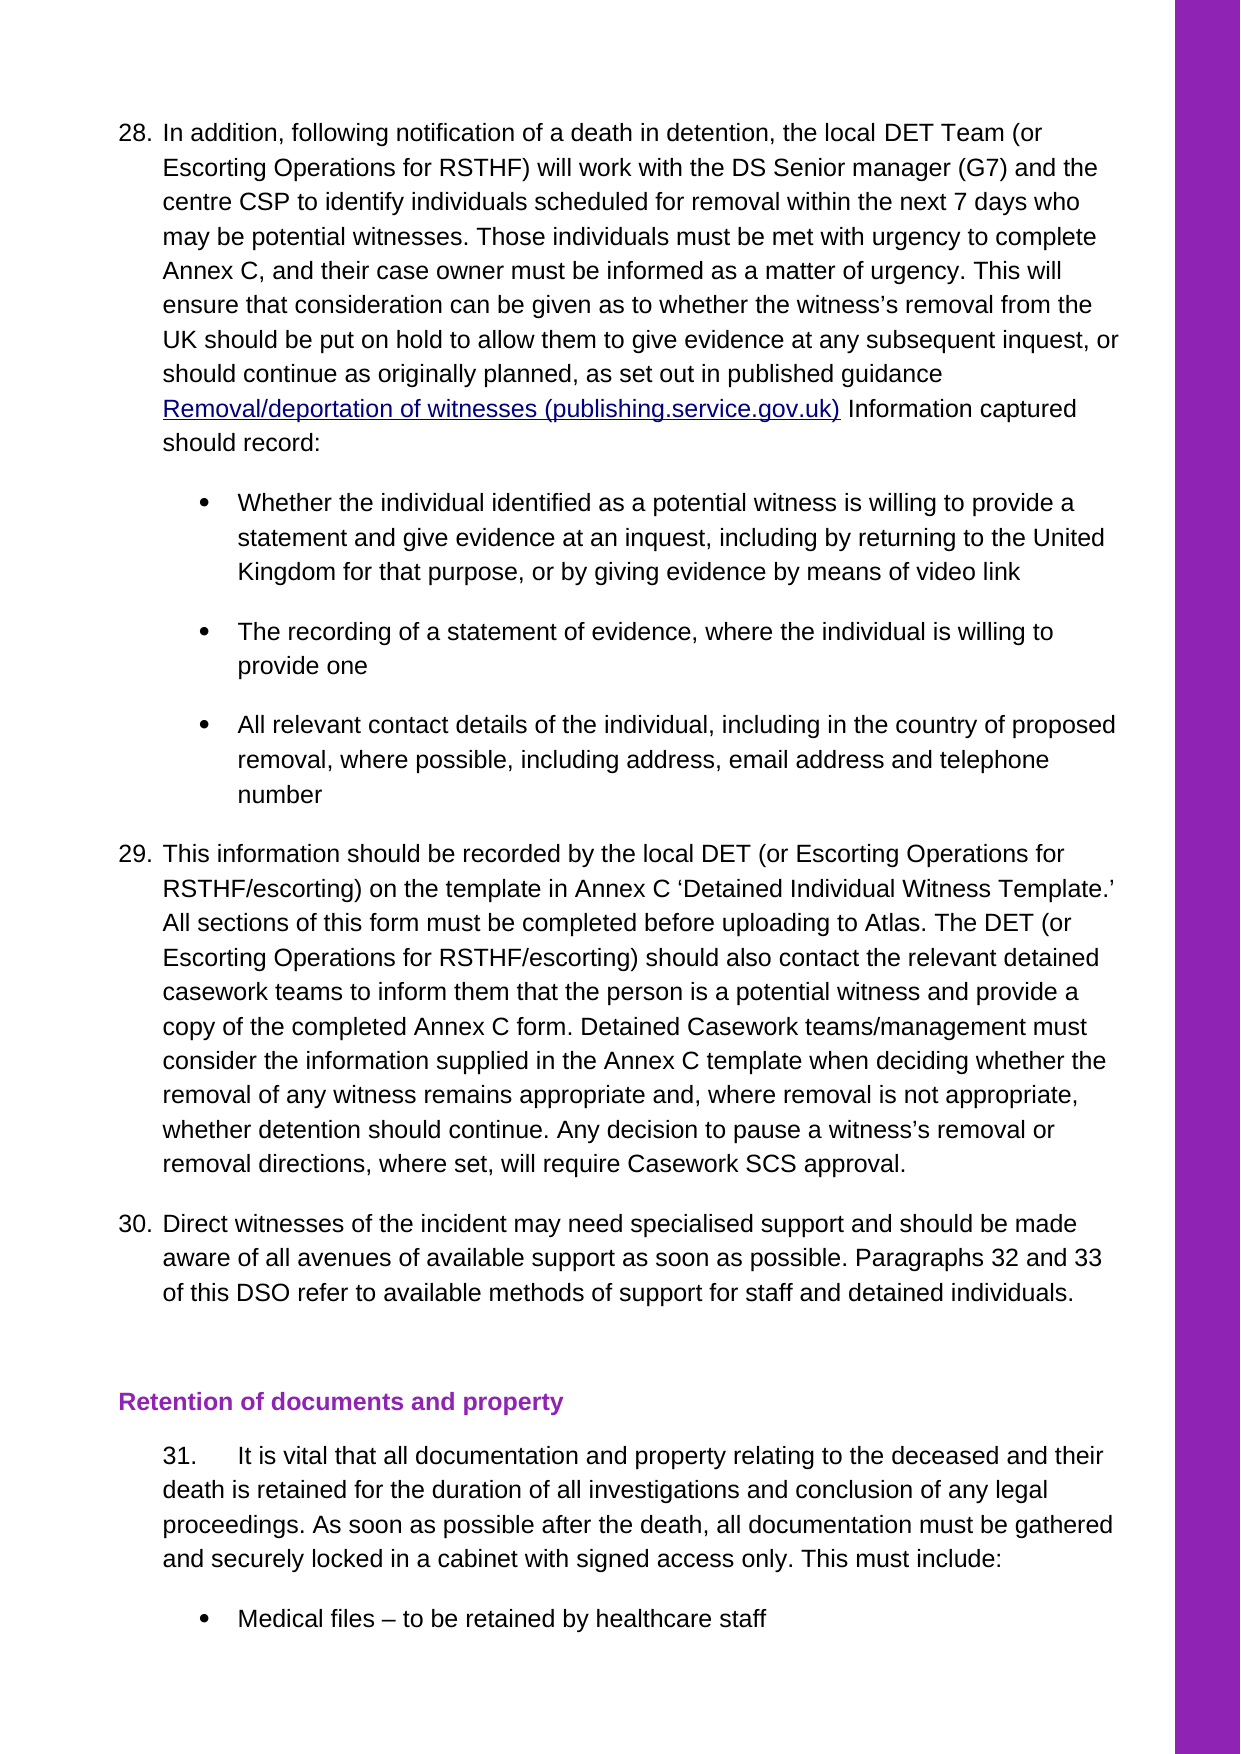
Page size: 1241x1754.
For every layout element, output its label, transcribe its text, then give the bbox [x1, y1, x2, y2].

list The recording of a statement of evidence, where the individual is willing to provide one [200, 616, 1122, 680]
list Direct witnesses of the incident may need specialised support and should be made aware of all avenues of available support as soon as possible. Paragraphs 32 and 33 of this DSO refer to available methods of support for staff and detained individuals. [118, 1209, 1122, 1307]
list In addition, following notification of a death in detention, the local DET Team (or Escorting Operations for RSTHF) will work with the DS Senior manager (G7) and the centre CSP to identify individuals scheduled for removal within the next 7 days who may be potential witnesses. Those individuals must be met with urgency to complete Annex C, and their case owner must be informed as a matter of urgency. This will ensure that consideration can be given as to whether the witness’s removal from the UK should be put on hold to allow them to give evidence at any subsequent inquest, or should continue as originally planned, as set out in published guidance Removal/deportation of witnesses (publishing.service.gov.uk) Information captured should record: [118, 118, 1122, 457]
list This information should be recorded by the local DET (or Escorting Operations for RSTHF/escorting) on the template in Annex C ‘Detained Individual Witness Template.’ All sections of this form must be completed before uploading to Atlas. The DET (or Escorting Operations for RSTHF/escorting) should also contact the relevant detained casework teams to inform them that the person is a potential witness and provide a copy of the completed Annex C form. Detained Casework teams/management must consider the information supplied in the Annex C template when deciding whether the removal of any witness remains appropriate and, where removal is not appropriate, whether detention should continue. Any decision to pause a witness’s removal or removal directions, where set, will require Casework SCS approval. [118, 839, 1122, 1178]
list Whether the individual identified as a potential witness is willing to provide a statement and give evidence at an inquest, including by returning to the United Kingdom for that purpose, or by giving evidence by means of video link [200, 488, 1122, 586]
list Medical files – to be retained by healthcare staff [200, 1604, 1122, 1633]
list All relevant contact details of the individual, including in the country of proposed removal, where possible, including address, email address and telephone number [200, 711, 1122, 808]
list It is vital that all documentation and property relating to the deceased and their death is retained for the duration of all investigations and conclusion of any legal proceedings. As soon as possible after the death, all documentation must be gathered and securely locked in a cabinet with signed access only. This must include: [162, 1441, 1122, 1573]
subtitle Retention of documents and property [118, 1387, 1122, 1416]
